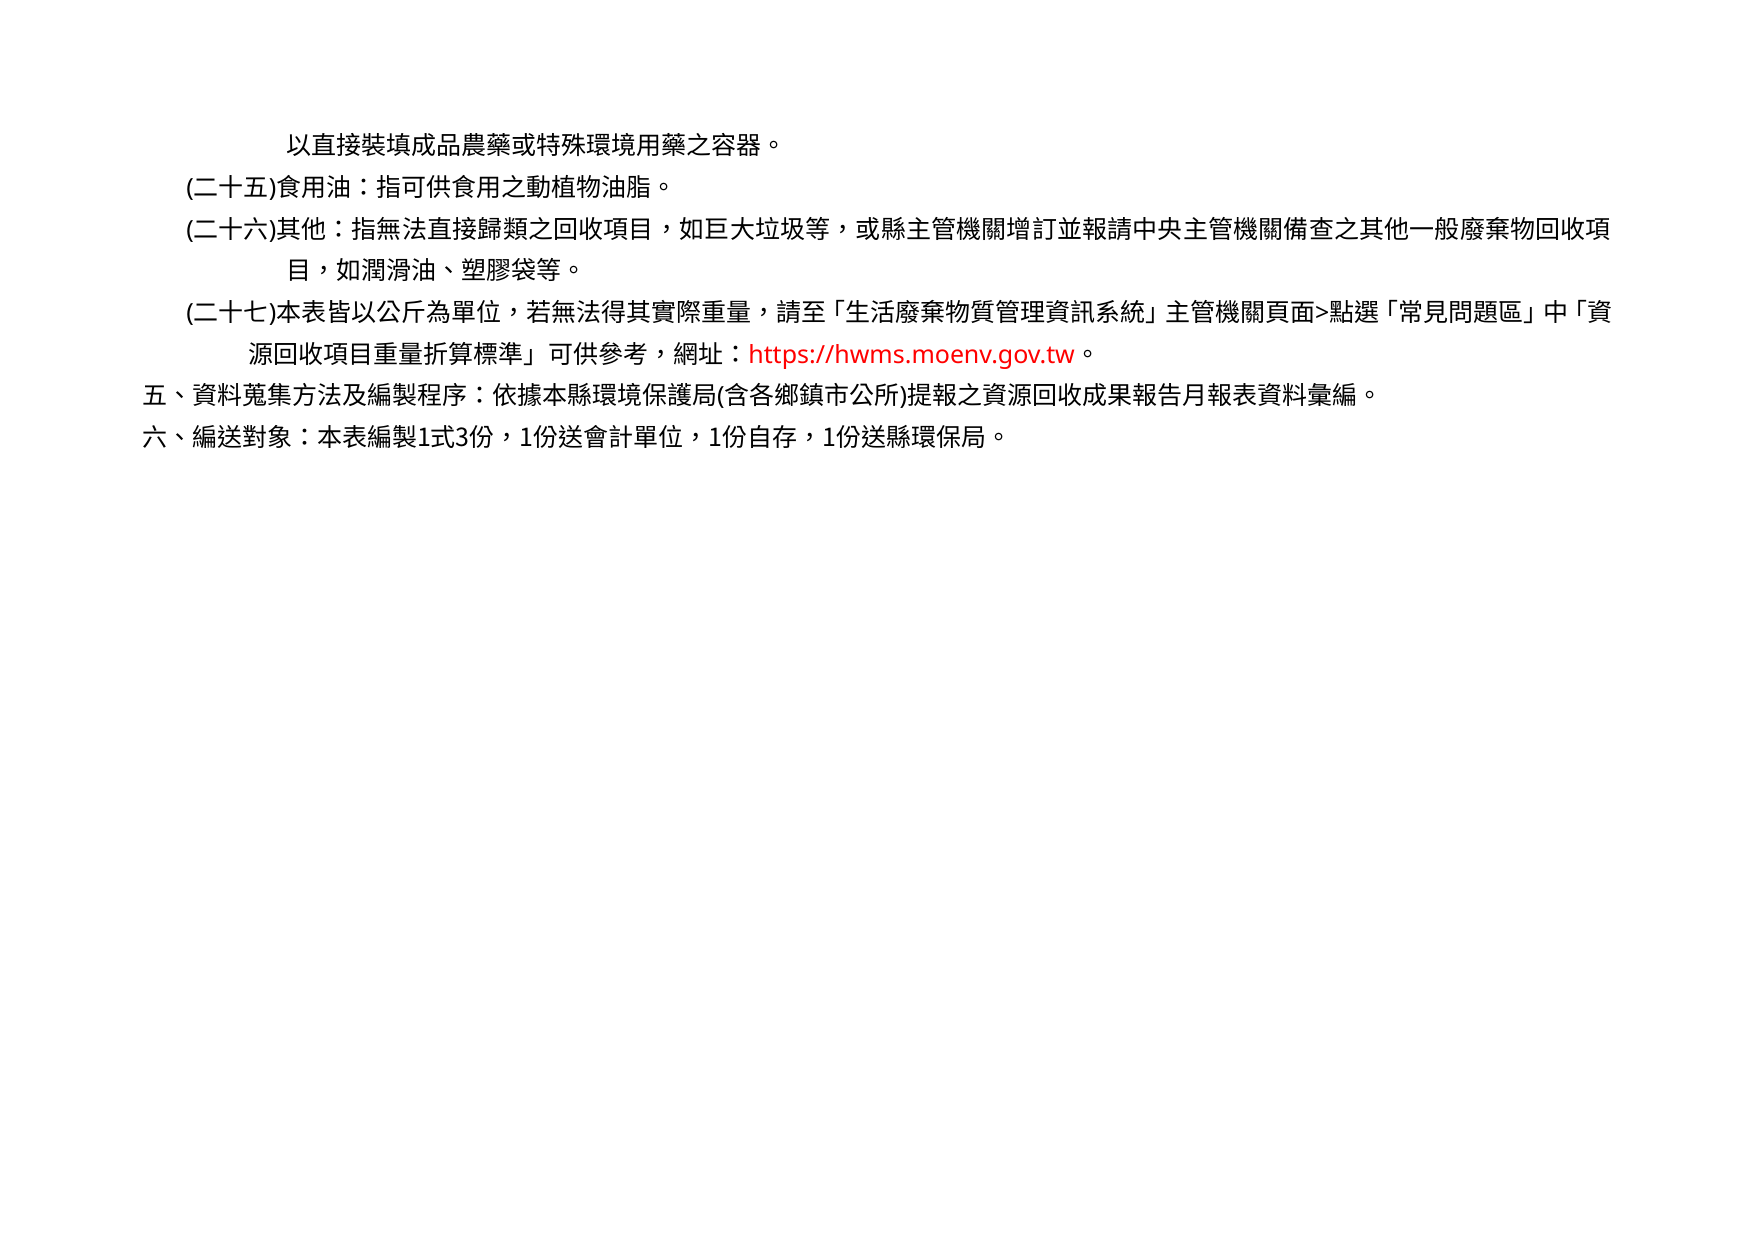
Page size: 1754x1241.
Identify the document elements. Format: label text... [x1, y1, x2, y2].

text 五、資料蒐集方法及編製程序：依據本縣環境保護局(含各鄉鎮市公所)提報之資源回收成果報告月報表資料彙編。 [142, 373, 1612, 415]
text 六、編送對象：本表編製1式3份，1份送會計單位，1份自存，1份送縣環保局。 [142, 415, 1612, 456]
list 以直接裝填成品農藥或特殊環境用藥之容器。 [186, 123, 1612, 165]
list 本表皆以公斤為單位，若無法得其實際重量，請至「生活廢棄物質管理資訊系統」主管機關頁面>點選「常見問題區」中「資源回收項目重量折算標準」可供參考，網址：https://hwms.moenv.gov.tw。 [186, 290, 1612, 373]
list 其他：指無法直接歸類之回收項目，如巨大垃圾等，或縣主管機關增訂並報請中央主管機關備查之其他一般廢棄物回收項目，如潤滑油、塑膠袋等。 [186, 206, 1612, 290]
list 食用油：指可供食用之動植物油脂。 [186, 165, 1612, 206]
